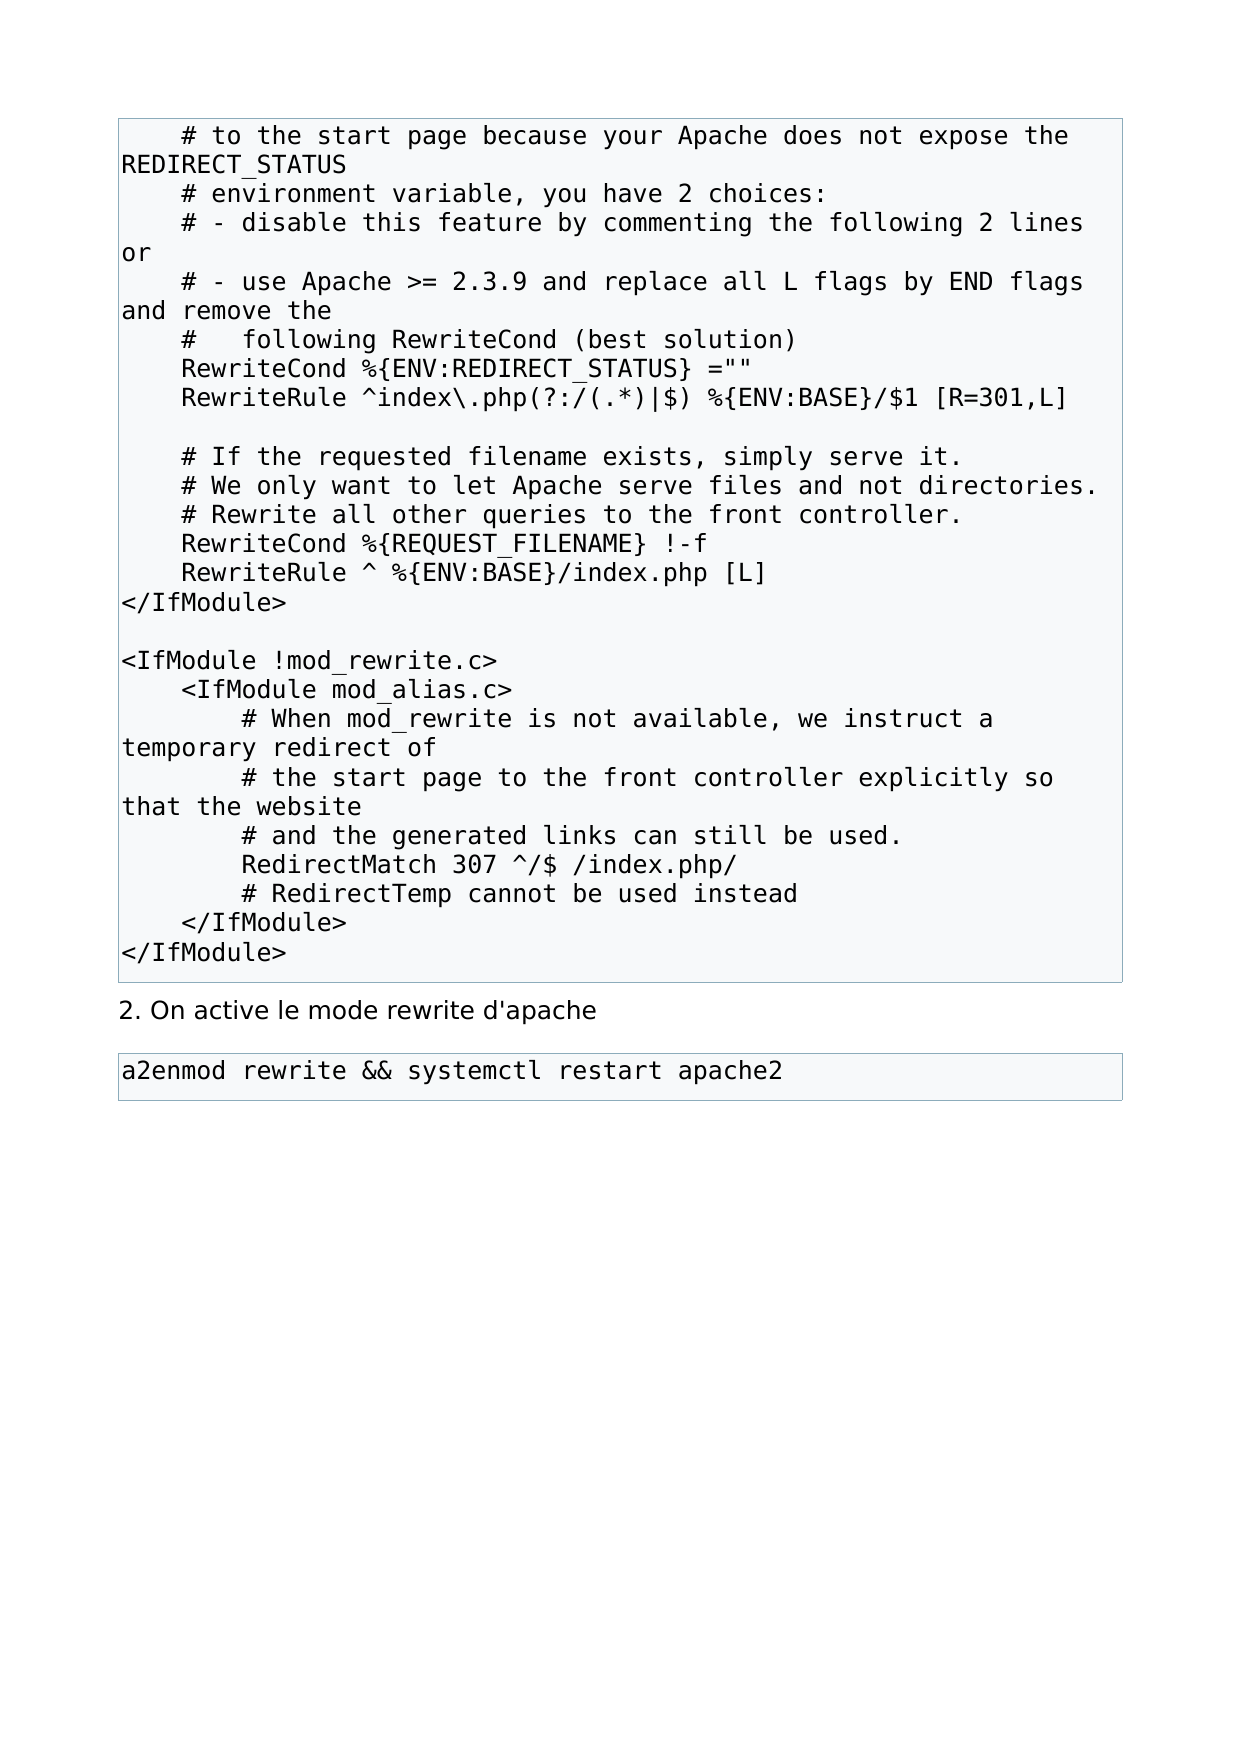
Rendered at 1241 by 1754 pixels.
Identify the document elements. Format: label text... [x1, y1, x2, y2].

table_header a2enmod rewrite && systemctl restart apache2 [119, 1054, 1122, 1100]
table_header # to the start page because your Apache does not expose the REDIRECT_STATUS # environment variable, you have 2 choices: # - disable this feature by commenting the following 2 lines or # - use Apache >= 2.3.9 and replace all L flags by END flags and remove the # following RewriteCond (best solution) RewriteCond %{ENV:REDIRECT_STATUS} ="" RewriteRule ^index\.php(?:/(.*)|$) %{ENV:BASE}/$1 [R=301,L] # If the requested filename exists, simply serve it. # We only want to let Apache serve files and not directories. # Rewrite all other queries to the front controller. RewriteCond %{REQUEST_FILENAME} !-f RewriteRule ^ %{ENV:BASE}/index.php [L] </IfModule> <IfModule !mod_rewrite.c> <IfModule mod_alias.c> # When mod_rewrite is not available, we instruct a temporary redirect of # the start page to the front controller explicitly so that the website # and the generated links can still be used. RedirectMatch 307 ^/$ /index.php/ # RedirectTemp cannot be used instead </IfModule> </IfModule> [119, 119, 1122, 982]
text 2. On active le mode rewrite d'apache [118, 997, 1122, 1026]
